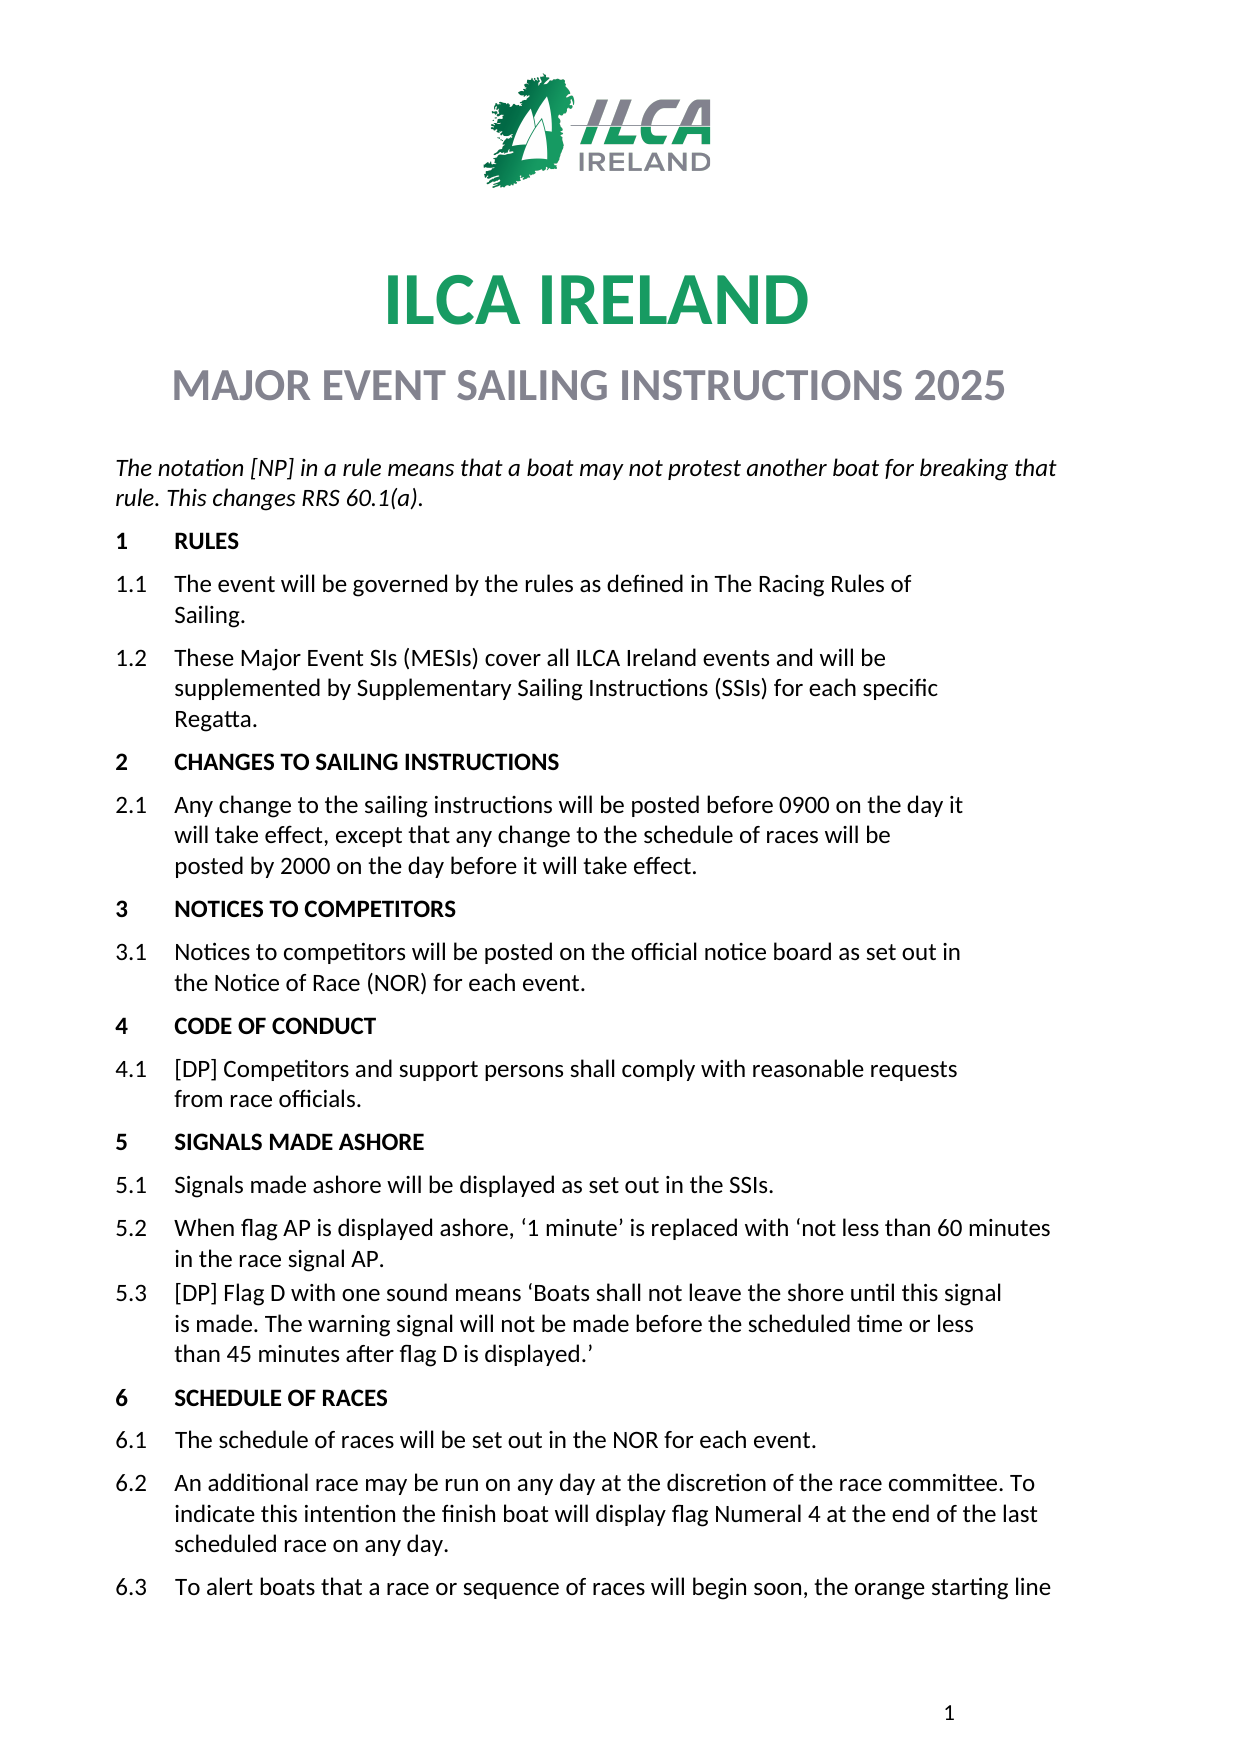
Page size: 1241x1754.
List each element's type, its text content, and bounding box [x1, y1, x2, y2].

subtitle SCHEDULE OF RACES [115, 1382, 1090, 1412]
subtitle NOTICES TO COMPETITORS [115, 893, 1090, 924]
subtitle SIGNALS MADE ASHORE [115, 1126, 1090, 1157]
list To alert boats that a race or sequence of races will begin soon, the orange starting line [115, 1572, 1052, 1602]
subtitle CODE OF CONDUCT [115, 1010, 1090, 1040]
list An additional race may be run on any day at the discretion of the race committee. To indicate this intention the finish boat will display flag Numeral 4 at the end of the last scheduled race on any day. [115, 1468, 1056, 1559]
picture [483, 73, 711, 188]
list Signals made ashore will be displayed as set out in the SSIs. [115, 1169, 965, 1200]
text The notation [NP] in a rule means that a boat may not protest another boat for breaking that rule. This changes RRS 60.1(a). [115, 452, 1090, 513]
list Any change to the sailing instructions will be posted before 0900 on the day it will take effect, except that any change to the schedule of races will be posted by 2000 on the day before it will take effect. [115, 789, 965, 881]
list The schedule of races will be set out in the NOR for each event. [115, 1424, 1052, 1455]
list When flag AP is displayed ashore, ‘1 minute’ is replaced with ‘not less than 60 minutes in the race signal AP. [115, 1212, 1054, 1273]
subtitle RULES [115, 526, 1090, 556]
list [DP] Competitors and support persons shall comply with reasonable requests from race officials. [115, 1053, 965, 1114]
text ILCA IRELAND [103, 251, 1090, 343]
list These Major Event SIs (MESIs) cover all ILCA Ireland events and will be supplemented by Supplementary Sailing Instructions (SSIs) for each specific Regatta. [115, 642, 965, 734]
list Notices to competitors will be posted on the official notice board as set out in the Notice of Race (NOR) for each event. [115, 936, 965, 997]
subtitle CHANGES TO SAILING INSTRUCTIONS [115, 746, 1090, 777]
list [DP] Flag D with one sound means ‘Boats shall not leave the shore until this signal is made. The warning signal will not be made before the scheduled time or less than 45 minutes after flag D is displayed.’ [115, 1278, 1017, 1369]
list The event will be governed by the rules as defined in The Racing Rules of Sailing. [115, 568, 965, 629]
subtitle MAJOR EVENT SAILING INSTRUCTIONS 2025 [103, 355, 1075, 411]
